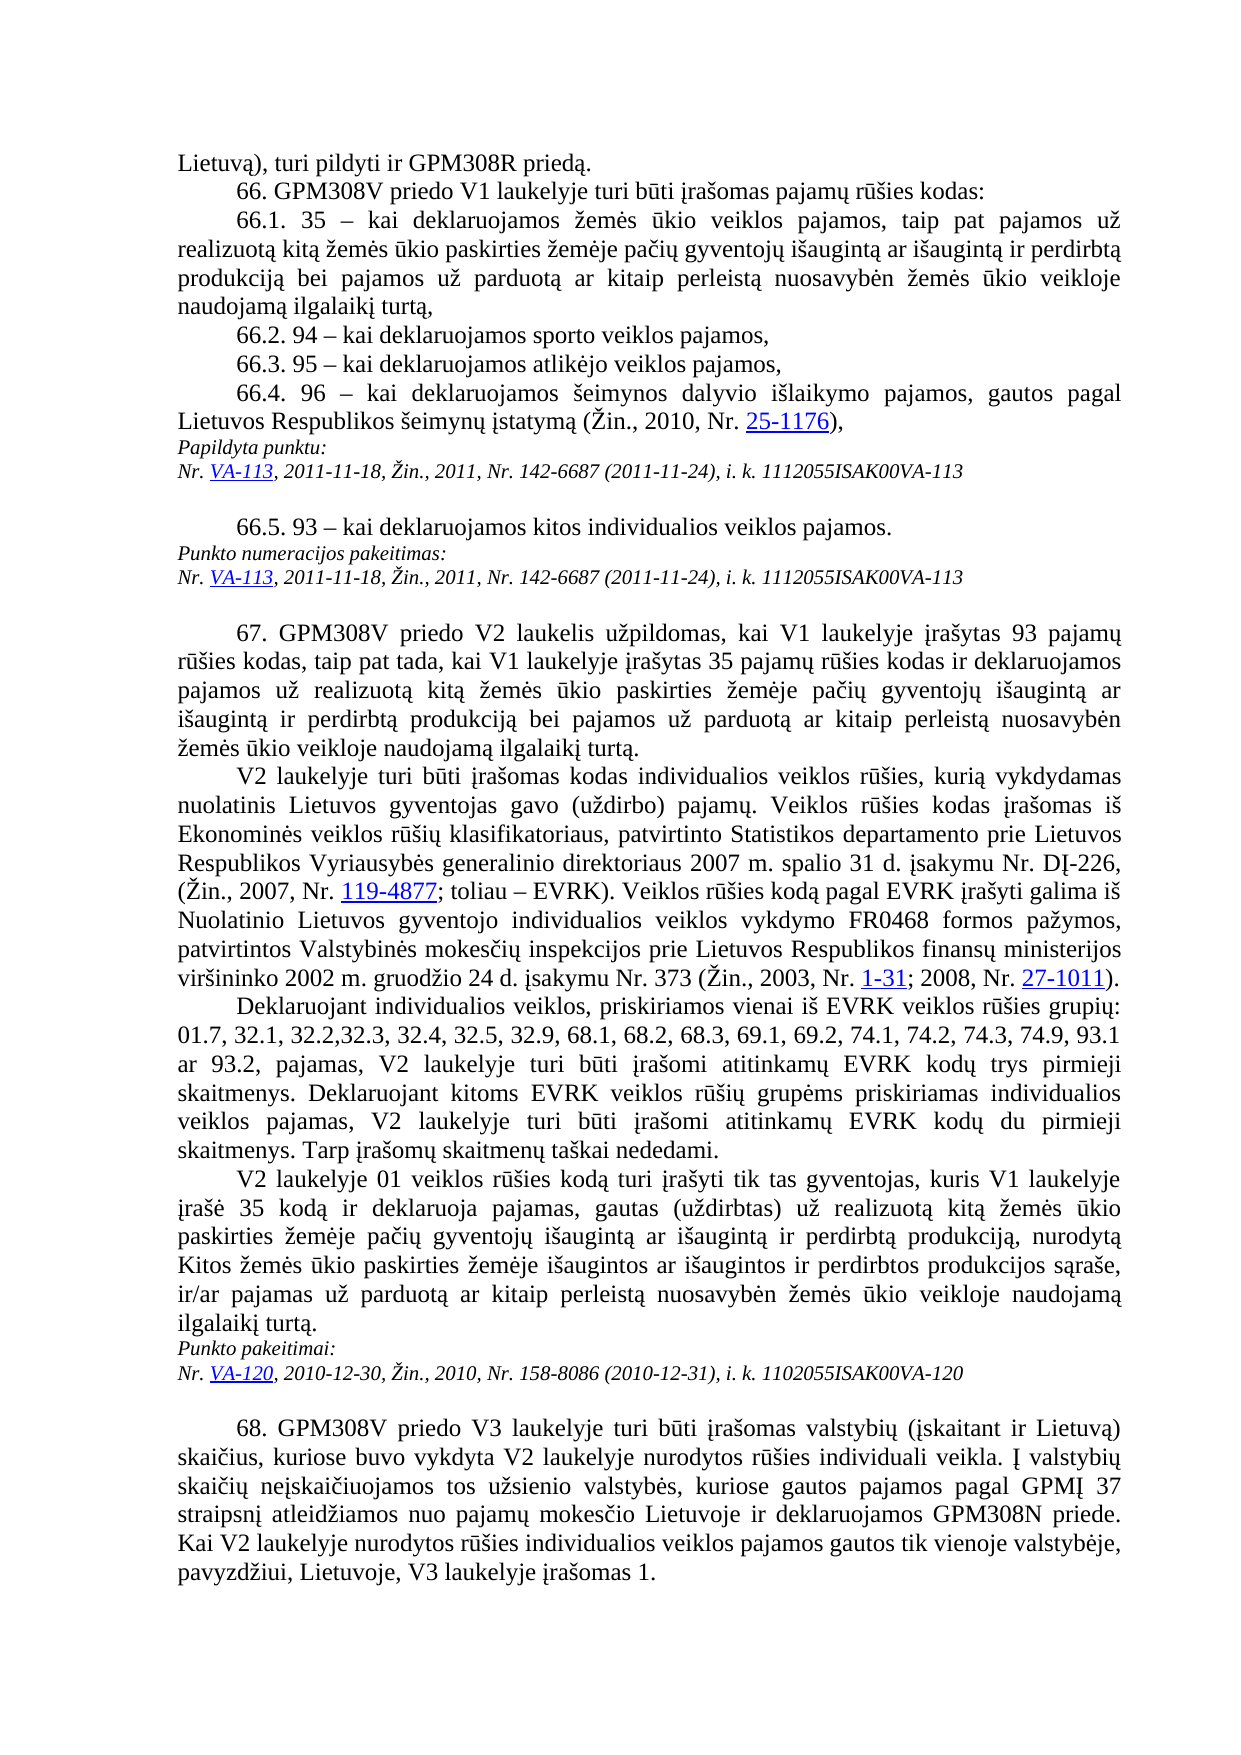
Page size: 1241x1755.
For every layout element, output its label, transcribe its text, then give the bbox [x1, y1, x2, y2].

text Papildyta punktu: [177, 435, 1122, 459]
text 68. GPM308V priedo V3 laukelyje turi būti įrašomas valstybių (įskaitant ir Lietuvą) skaičius, kuriose buvo vykdyta V2 laukelyje nurodytos rūšies individuali veikla. Į valstybių skaičių neįskaičiuojamos tos užsienio valstybės, kuriose gautos pajamos pagal GPMĮ 37 straipsnį atleidžiamos nuo pajamų mokesčio Lietuvoje ir deklaruojamos GPM308N priede. Kai V2 laukelyje nurodytos rūšies individualios veiklos pajamos gautos tik vienoje valstybėje, pavyzdžiui, Lietuvoje, V3 laukelyje įrašomas 1. [177, 1413, 1122, 1586]
text Punkto pakeitimai: [177, 1336, 1122, 1360]
text V2 laukelyje turi būti įrašomas kodas individualios veiklos rūšies, kurią vykdydamas nuolatinis Lietuvos gyventojas gavo (uždirbo) pajamų. Veiklos rūšies kodas įrašomas iš Ekonominės veiklos rūšių klasifikatoriaus, patvirtinto Statistikos departamento prie Lietuvos Respublikos Vyriausybės generalinio direktoriaus 2007 m. spalio 31 d. įsakymu Nr. DĮ-226, (Žin., 2007, Nr. 119-4877; toliau – EVRK). Veiklos rūšies kodą pagal EVRK įrašyti galima iš Nuolatinio Lietuvos gyventojo individualios veiklos vykdymo FR0468 formos pažymos, patvirtintos Valstybinės mokesčių inspekcijos prie Lietuvos Respublikos finansų ministerijos viršininko 2002 m. gruodžio 24 d. įsakymu Nr. 373 (Žin., 2003, Nr. 1-31; 2008, Nr. 27-1011). [177, 761, 1122, 991]
text Lietuvą), turi pildyti ir GPM308R priedą. [177, 148, 1122, 176]
text V2 laukelyje 01 veiklos rūšies kodą turi įrašyti tik tas gyventojas, kuris V1 laukelyje įrašė 35 kodą ir deklaruoja pajamas, gautas (uždirbtas) už realizuotą kitą žemės ūkio paskirties žemėje pačių gyventojų išaugintą ar išaugintą ir perdirbtą produkciją, nurodytą Kitos žemės ūkio paskirties žemėje išaugintos ar išaugintos ir perdirbtos produkcijos sąraše, ir/ar pajamas už parduotą ar kitaip perleistą nuosavybėn žemės ūkio veikloje naudojamą ilgalaikį turtą. [177, 1164, 1122, 1336]
text Deklaruojant individualios veiklos, priskiriamos vienai iš EVRK veiklos rūšies grupių: 01.7, 32.1, 32.2,32.3, 32.4, 32.5, 32.9, 68.1, 68.2, 68.3, 69.1, 69.2, 74.1, 74.2, 74.3, 74.9, 93.1 ar 93.2, pajamas, V2 laukelyje turi būti įrašomi atitinkamų EVRK kodų trys pirmieji skaitmenys. Deklaruojant kitoms EVRK veiklos rūšių grupėms priskiriamas individualios veiklos pajamas, V2 laukelyje turi būti įrašomi atitinkamų EVRK kodų du pirmieji skaitmenys. Tarp įrašomų skaitmenų taškai nededami. [177, 991, 1122, 1164]
text 66.2. 94 – kai deklaruojamos sporto veiklos pajamos, [177, 320, 1122, 349]
text Punkto numeracijos pakeitimas: [177, 541, 1122, 565]
text 66. GPM308V priedo V1 laukelyje turi būti įrašomas pajamų rūšies kodas: [177, 176, 1122, 205]
text Nr. VA-113, 2011-11-18, Žin., 2011, Nr. 142-6687 (2011-11-24), i. k. 1112055ISAK00VA-113 [177, 565, 1122, 589]
text 67. GPM308V priedo V2 laukelis užpildomas, kai V1 laukelyje įrašytas 93 pajamų rūšies kodas, taip pat tada, kai V1 laukelyje įrašytas 35 pajamų rūšies kodas ir deklaruojamos pajamos už realizuotą kitą žemės ūkio paskirties žemėje pačių gyventojų išaugintą ar išaugintą ir perdirbtą produkciją bei pajamos už parduotą ar kitaip perleistą nuosavybėn žemės ūkio veikloje naudojamą ilgalaikį turtą. [177, 618, 1122, 761]
text 66.3. 95 – kai deklaruojamos atlikėjo veiklos pajamos, [177, 349, 1122, 378]
text Nr. VA-113, 2011-11-18, Žin., 2011, Nr. 142-6687 (2011-11-24), i. k. 1112055ISAK00VA-113 [177, 459, 1122, 483]
text Nr. VA-120, 2010-12-30, Žin., 2010, Nr. 158-8086 (2010-12-31), i. k. 1102055ISAK00VA-120 [177, 1360, 1122, 1384]
text 66.1. 35 – kai deklaruojamos žemės ūkio veiklos pajamos, taip pat pajamos už realizuotą kitą žemės ūkio paskirties žemėje pačių gyventojų išaugintą ar išaugintą ir perdirbtą produkciją bei pajamos už parduotą ar kitaip perleistą nuosavybėn žemės ūkio veikloje naudojamą ilgalaikį turtą, [177, 205, 1122, 320]
text 66.4. 96 – kai deklaruojamos šeimynos dalyvio išlaikymo pajamos, gautos pagal Lietuvos Respublikos šeimynų įstatymą (Žin., 2010, Nr. 25-1176), [177, 378, 1122, 435]
text 66.5. 93 – kai deklaruojamos kitos individualios veiklos pajamos. [177, 512, 1122, 541]
